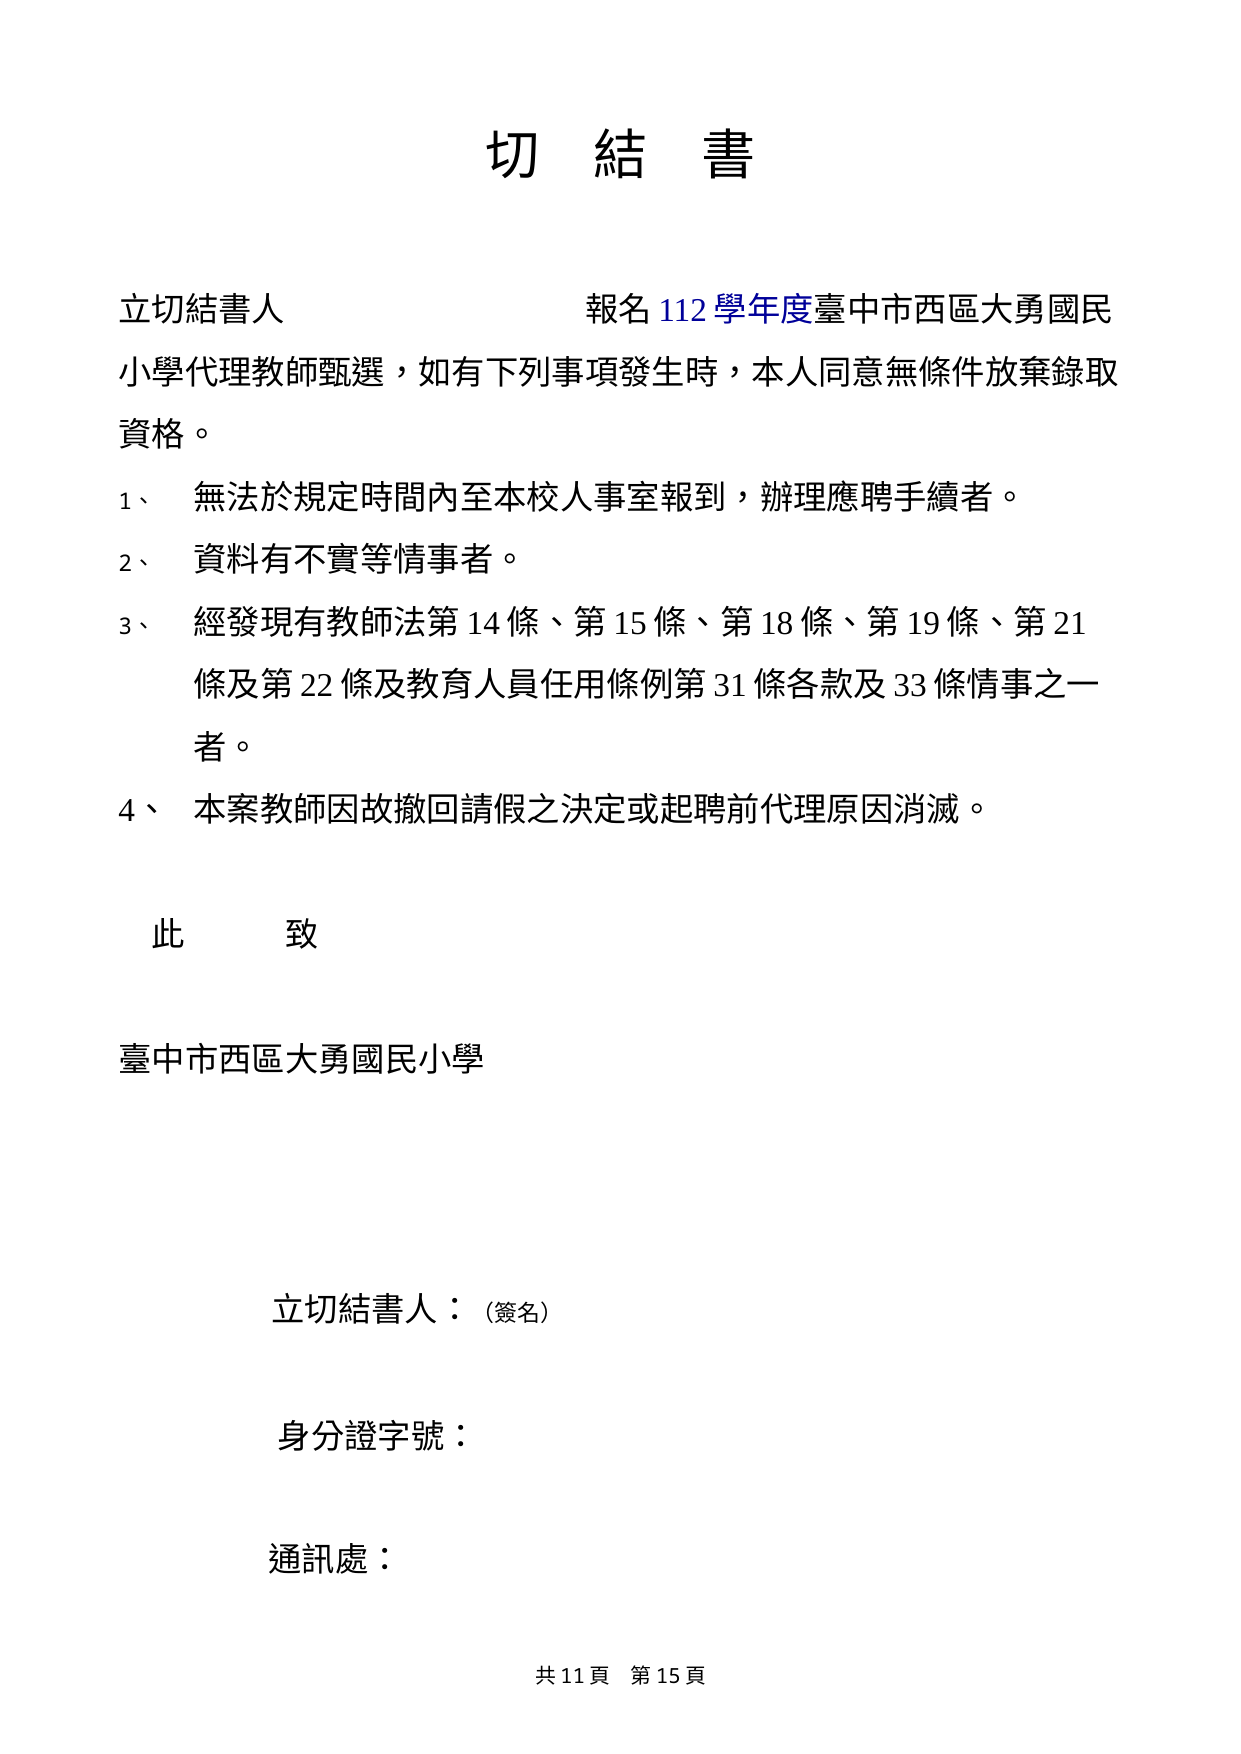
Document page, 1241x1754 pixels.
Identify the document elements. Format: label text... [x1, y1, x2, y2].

text 此 致 [118, 891, 1122, 953]
text 臺中市西區大勇國民小學 [118, 1016, 1122, 1078]
list 資料有不實等情事者。 [118, 516, 1122, 578]
text 立切結書人：（簽名） [118, 1266, 1122, 1328]
list 本案教師因故撤回請假之決定或起聘前代理原因消滅。 [118, 766, 1122, 828]
list 經發現有教師法第14條、第15條、第18條、第19條、第21條及第22條及教育人員任用條例第31條各款及33條情事之一者。 [118, 578, 1122, 766]
text 切 結 書 [118, 78, 1122, 203]
list 無法於規定時間內至本校人事室報到，辦理應聘手續者。 [118, 453, 1122, 516]
text 身分證字號： [118, 1391, 1122, 1453]
text 立切結書人 報名112學年度臺中市西區大勇國民小學代理教師甄選，如有下列事項發生時，本人同意無條件放棄錄取資格。 [118, 266, 1122, 453]
text 通訊處： [118, 1516, 1122, 1578]
